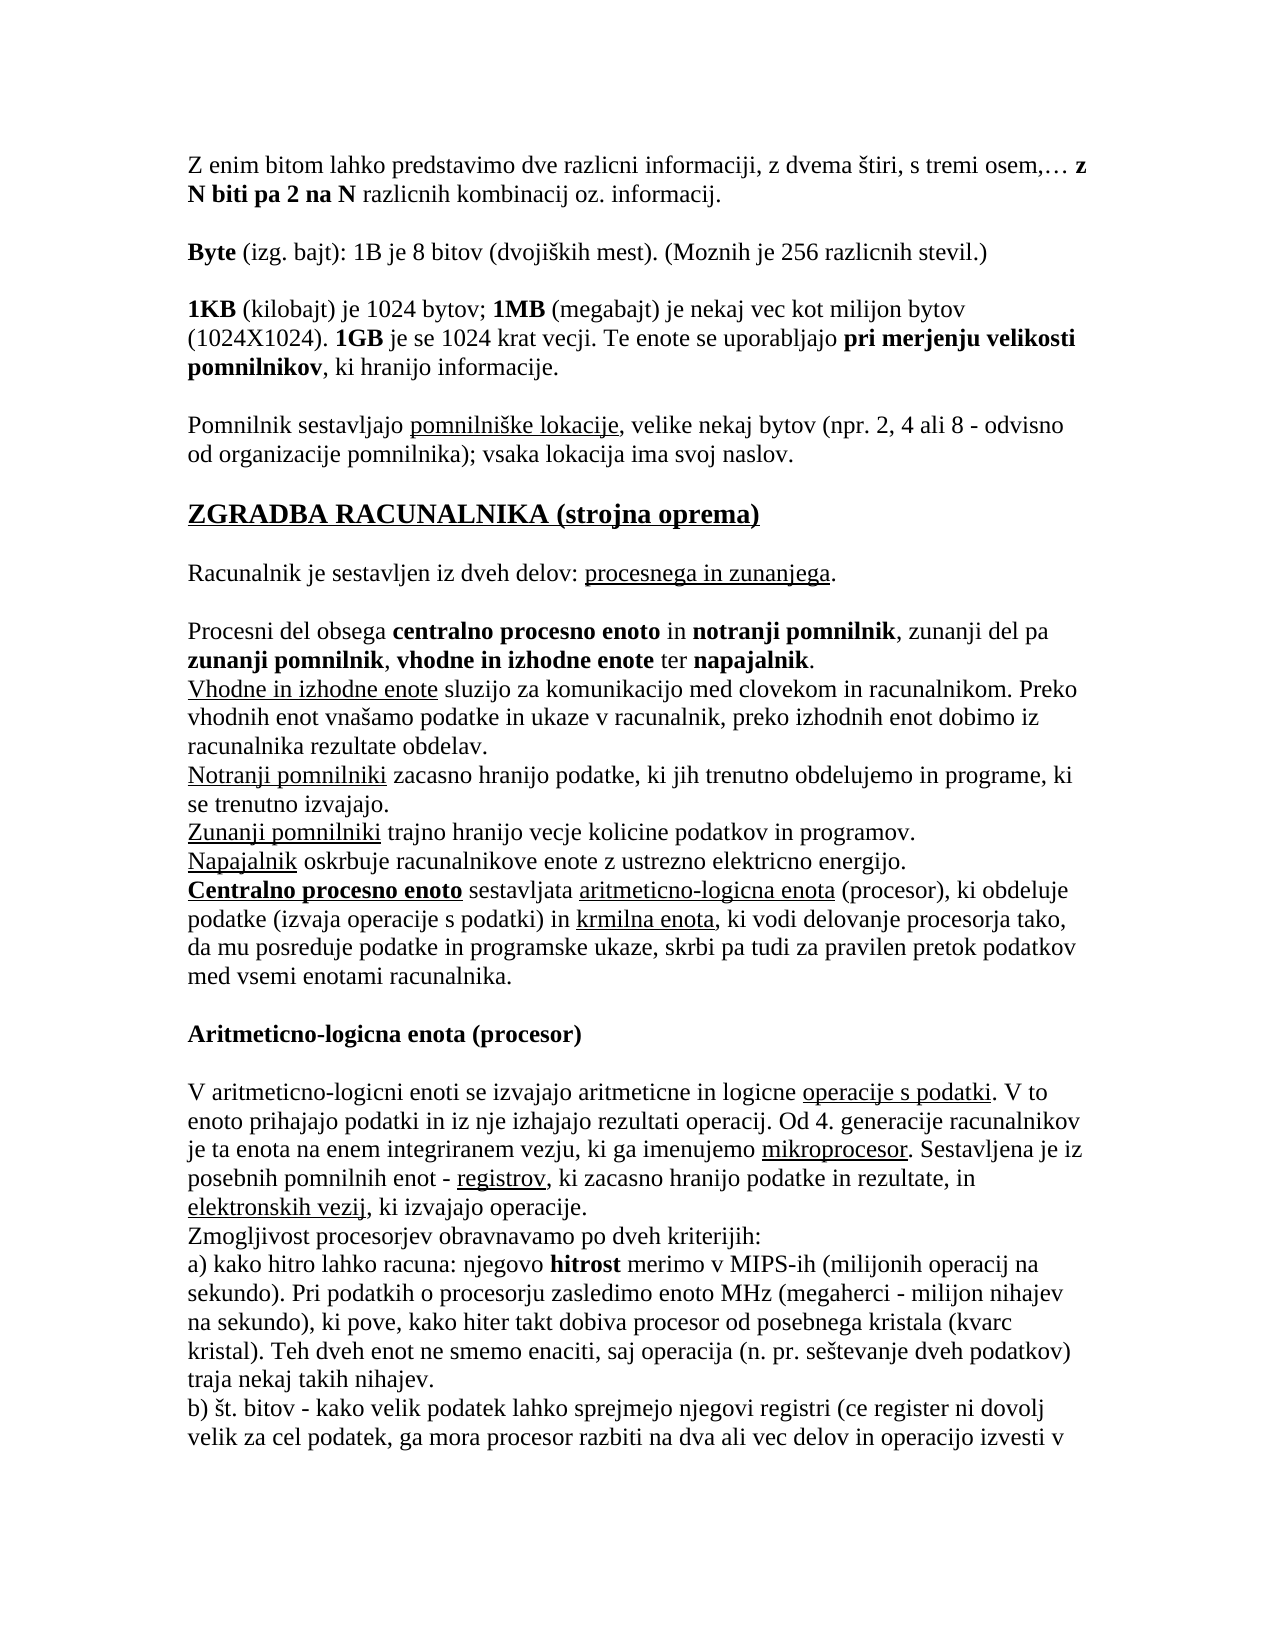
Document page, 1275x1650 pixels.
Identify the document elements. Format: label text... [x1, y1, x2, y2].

text Byte (izg. bajt): 1B je 8 bitov (dvojiških mest). (Moznih je 256 razlicnih stevil.) [187, 237, 1087, 265]
text Racunalnik je sestavljen iz dveh delov: procesnega in zunanjega. [187, 558, 1087, 587]
text 1KB (kilobajt) je 1024 bytov; 1MB (megabajt) je nekaj vec kot milijon bytov (1024X1024). 1GB je se 1024 krat vecji. Te enote se uporabljajo pri merjenju velikosti pomnilnikov, ki hranijo informacije. [187, 294, 1087, 381]
text V aritmeticno-logicni enoti se izvajajo aritmeticne in logicne operacije s podatki. V to enoto prihajajo podatki in iz nje izhajajo rezultati operacij. Od 4. generacije racunalnikov je ta enota na enem integriranem vezju, ki ga imenujemo mikroprocesor. Sestavljena je iz posebnih pomnilnih enot - registrov, ki zacasno hranijo podatke in rezultate, in elektronskih vezij, ki izvajajo operacije. Zmogljivost procesorjev obravnavamo po dveh kriterijih: a) kako hitro lahko racuna: njegovo hitrost merimo v MIPS-ih (milijonih operacij na sekundo). Pri podatkih o procesorju zasledimo enoto MHz (megaherci - milijon nihajev na sekundo), ki pove, kako hiter takt dobiva procesor od posebnega kristala (kvarc kristal). Teh dveh enot ne smemo enaciti, saj operacija (n. pr. seštevanje dveh podatkov) traja nekaj takih nihajev. b) št. bitov - kako velik podatek lahko sprejmejo njegovi registri (ce register ni dovolj velik za cel podatek, ga mora procesor razbiti na dva ali vec delov in operacijo izvesti v [187, 1077, 1087, 1451]
text Procesni del obsega centralno procesno enoto in notranji pomnilnik, zunanji del pa zunanji pomnilnik, vhodne in izhodne enote ter napajalnik. Vhodne in izhodne enote sluzijo za komunikacijo med clovekom in racunalnikom. Preko vhodnih enot vnašamo podatke in ukaze v racunalnik, preko izhodnih enot dobimo iz racunalnika rezultate obdelav. Notranji pomnilniki zacasno hranijo podatke, ki jih trenutno obdelujemo in programe, ki se trenutno izvajajo. Zunanji pomnilniki trajno hranijo vecje kolicine podatkov in programov. Napajalnik oskrbuje racunalnikove enote z ustrezno elektricno energijo. Centralno procesno enoto sestavljata aritmeticno-logicna enota (procesor), ki obdeluje podatke (izvaja operacije s podatki) in krmilna enota, ki vodi delovanje procesorja tako, da mu posreduje podatke in programske ukaze, skrbi pa tudi za pravilen pretok podatkov med vsemi enotami racunalnika. [187, 616, 1087, 990]
text Pomnilnik sestavljajo pomnilniške lokacije, velike nekaj bytov (npr. 2, 4 ali 8 - odvisno od organizacije pomnilnika); vsaka lokacija ima svoj naslov. [187, 410, 1087, 467]
text ZGRADBA RACUNALNIKA (strojna oprema) [187, 497, 1087, 529]
text Aritmeticno-logicna enota (procesor) [187, 1019, 1087, 1048]
text Z enim bitom lahko predstavimo dve razlicni informaciji, z dvema štiri, s tremi osem,… z N biti pa 2 na N razlicnih kombinacij oz. informacij. [187, 150, 1087, 207]
